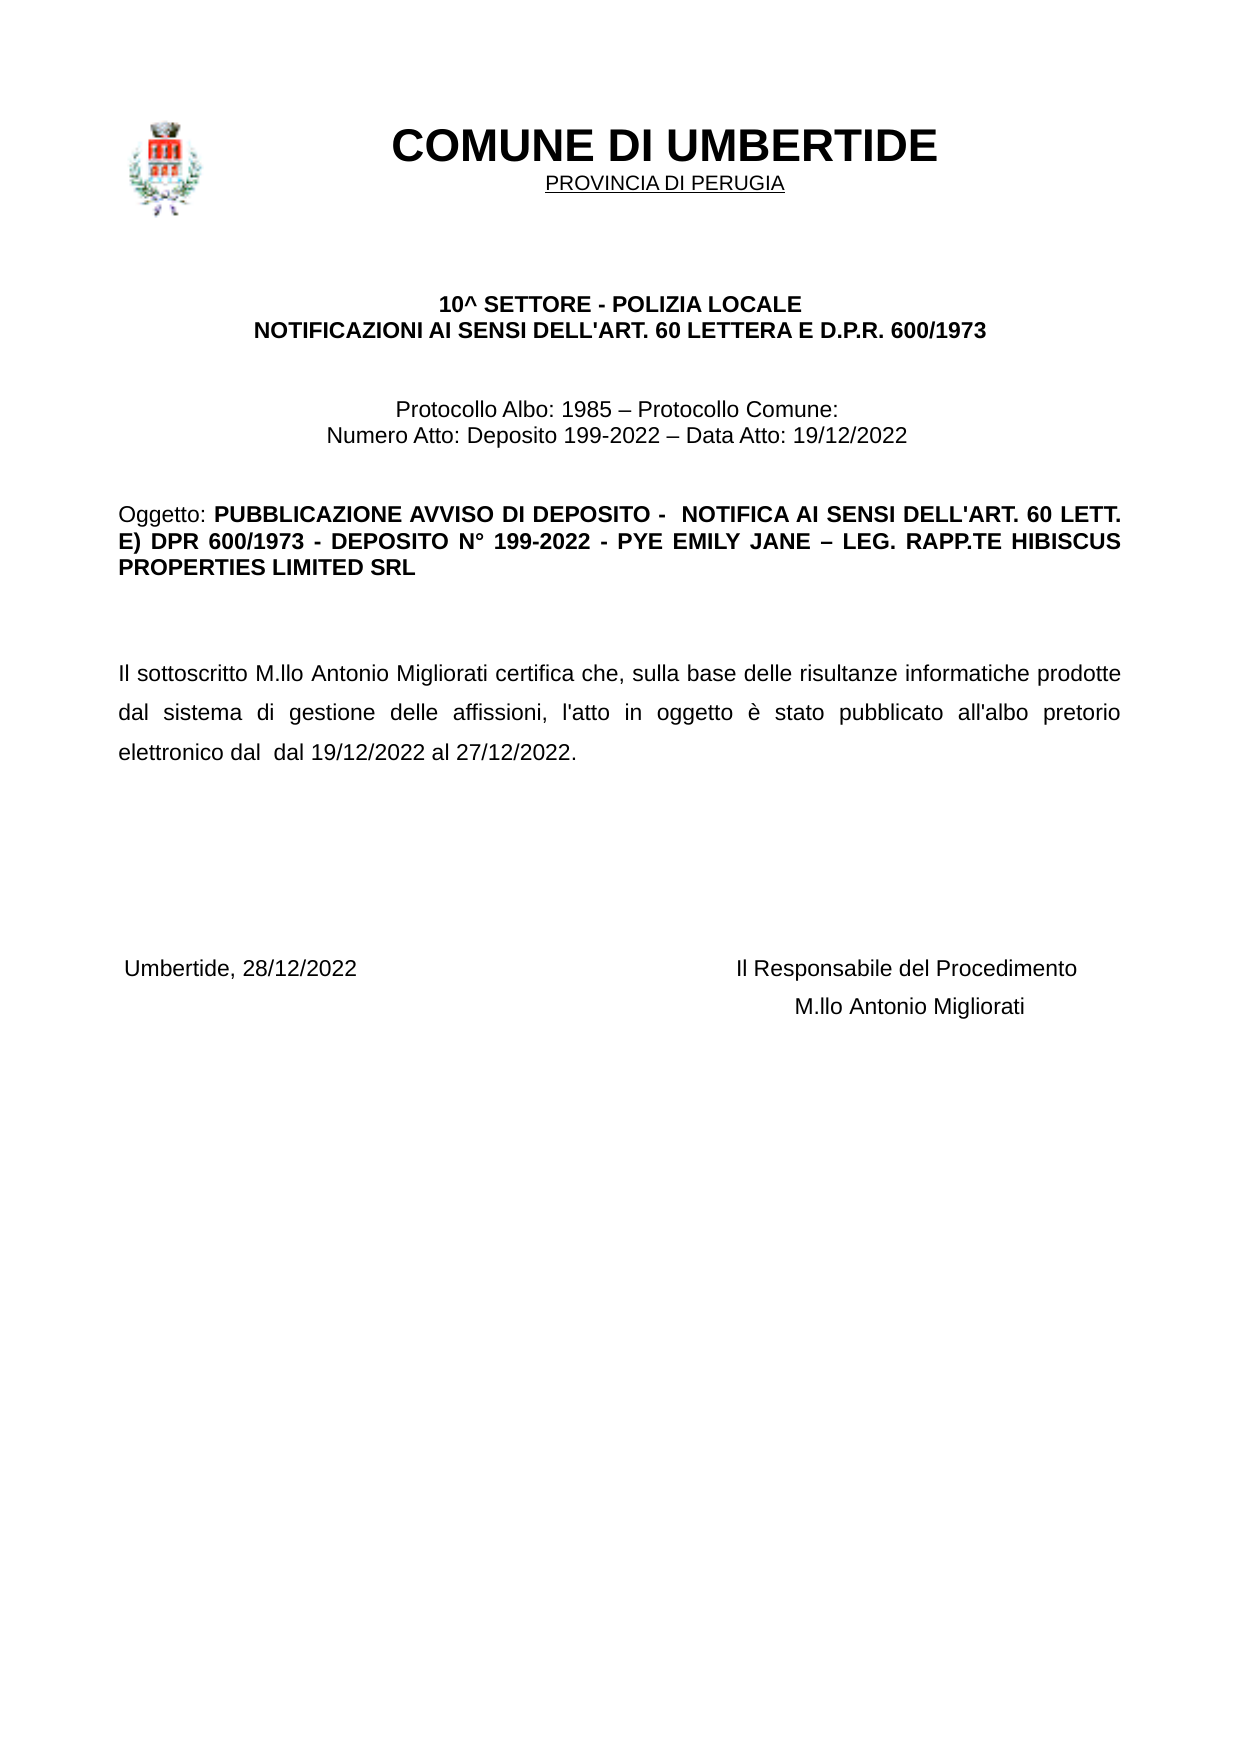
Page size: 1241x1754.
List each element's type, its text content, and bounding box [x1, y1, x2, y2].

text Il sottoscritto M.llo Antonio Migliorati certifica che, sulla base delle risultanze informatiche prodotte dal sistema di gestione delle affissioni, l'atto in oggetto è stato pubblicato all'albo pretorio elettronico dal dal 19/12/2022 al 27/12/2022. [118, 659, 1122, 765]
table_cell [118, 987, 696, 1025]
text Oggetto: PUBBLICAZIONE AVVISO DI DEPOSITO - NOTIFICA AI SENSI DELL'ART. 60 LETT. E) DPR 600/1973 - DEPOSITO N° 199-2022 - PYE EMILY JANE – LEG. RAPP.TE HIBISCUS PROPERTIES LIMITED SRL [118, 501, 1122, 581]
text Protocollo Albo: 1985 – Protocollo Comune: [118, 396, 1122, 422]
table_header Umbertide, 28/12/2022 [118, 949, 696, 987]
text NOTIFICAZIONI AI SENSI DELL'ART. 60 LETTERA E D.P.R. 600/1973 [118, 317, 1122, 343]
text Numero Atto: Deposito 199-2022 – Data Atto: 19/12/2022 [118, 422, 1122, 449]
text 10^ SETTORE - POLIZIA LOCALE [118, 291, 1122, 317]
table_header Il Responsabile del Procedimento [696, 949, 1123, 987]
text COMUNE DI UMBERTIDE [118, 118, 1122, 171]
text PROVINCIA DI PERUGIA [208, 171, 1122, 195]
table_cell M.llo Antonio Migliorati [696, 987, 1123, 1025]
